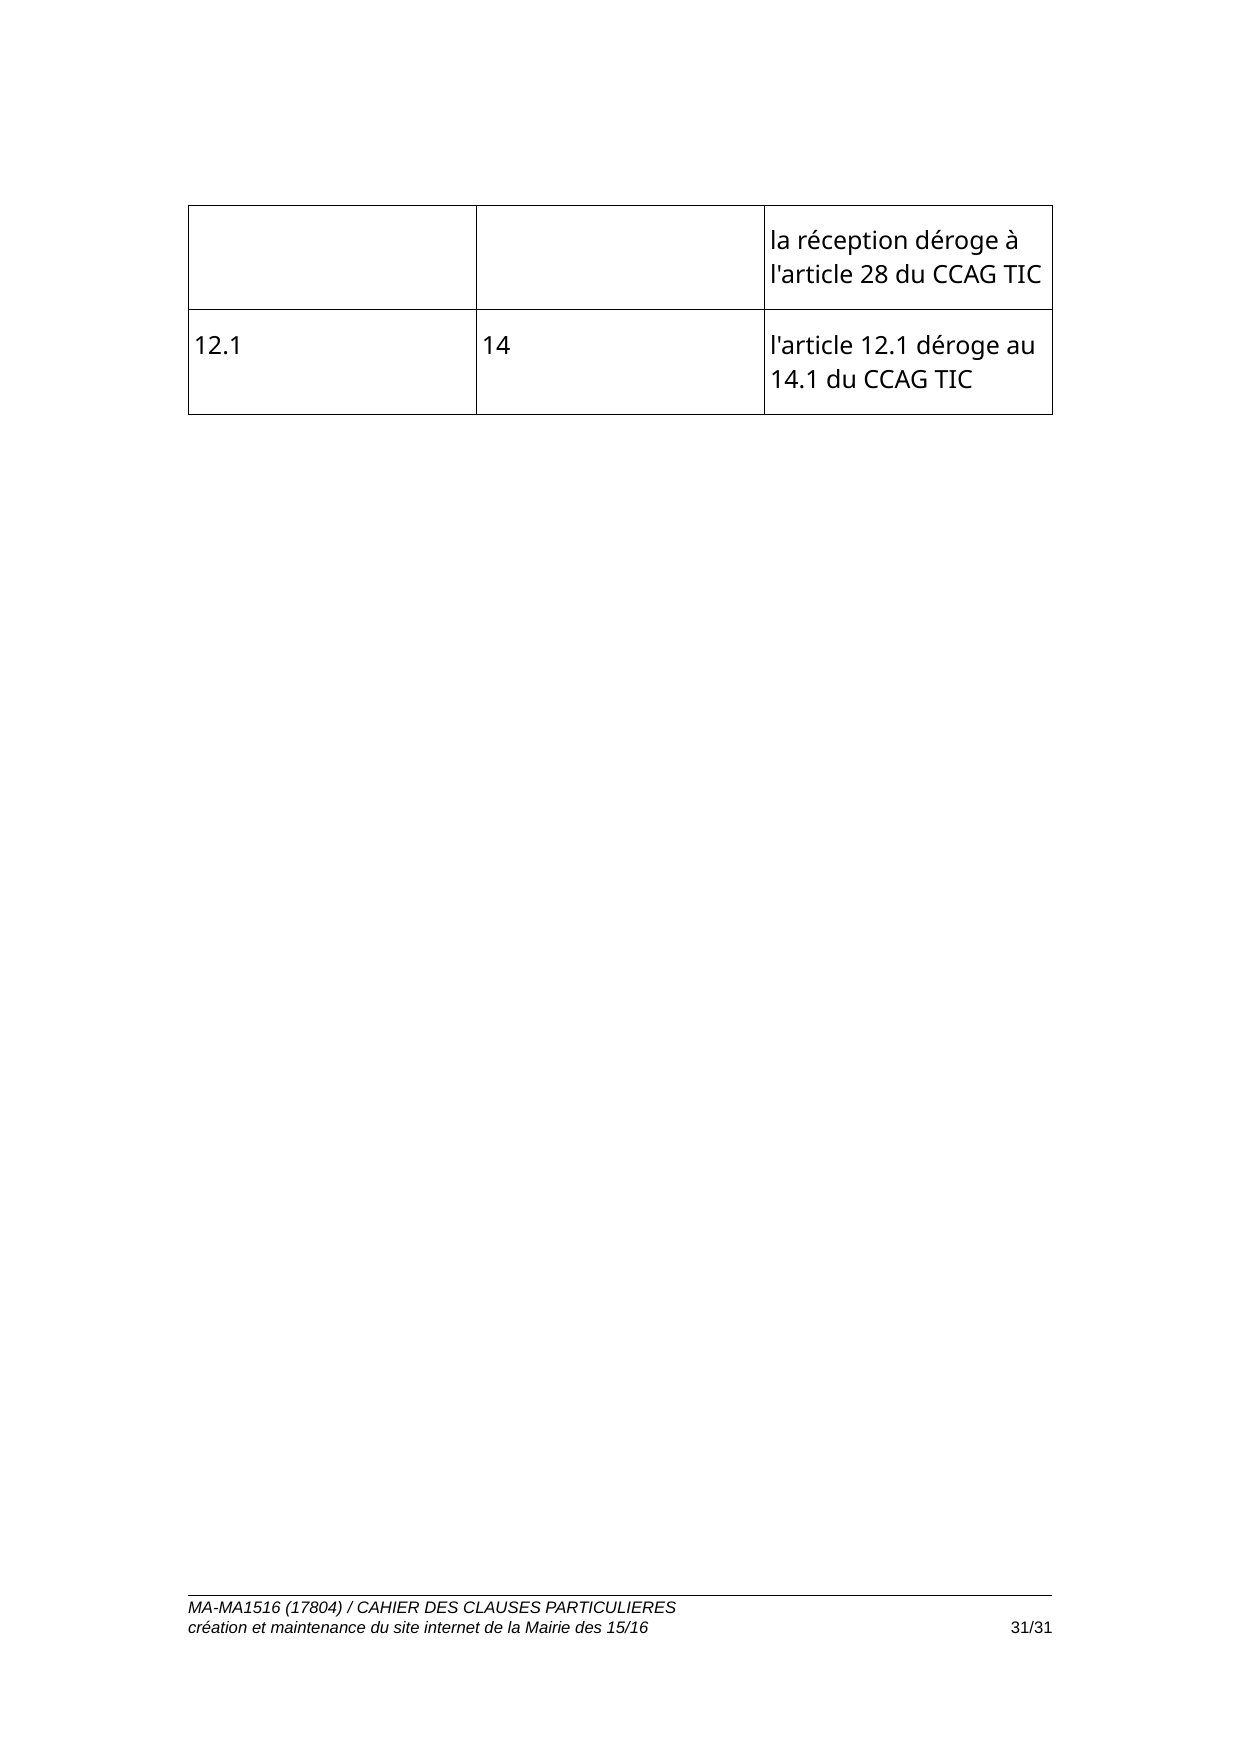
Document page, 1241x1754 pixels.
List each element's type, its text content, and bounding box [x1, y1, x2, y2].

table_cell [189, 206, 476, 309]
table_cell l'article 12.1 déroge au 14.1 du CCAG TIC [765, 310, 1052, 414]
table_cell 12.1 [189, 310, 476, 414]
table_cell 14 [477, 310, 764, 414]
table_cell [477, 206, 764, 309]
table_cell la réception déroge à l'article 28 du CCAG TIC [765, 206, 1052, 309]
